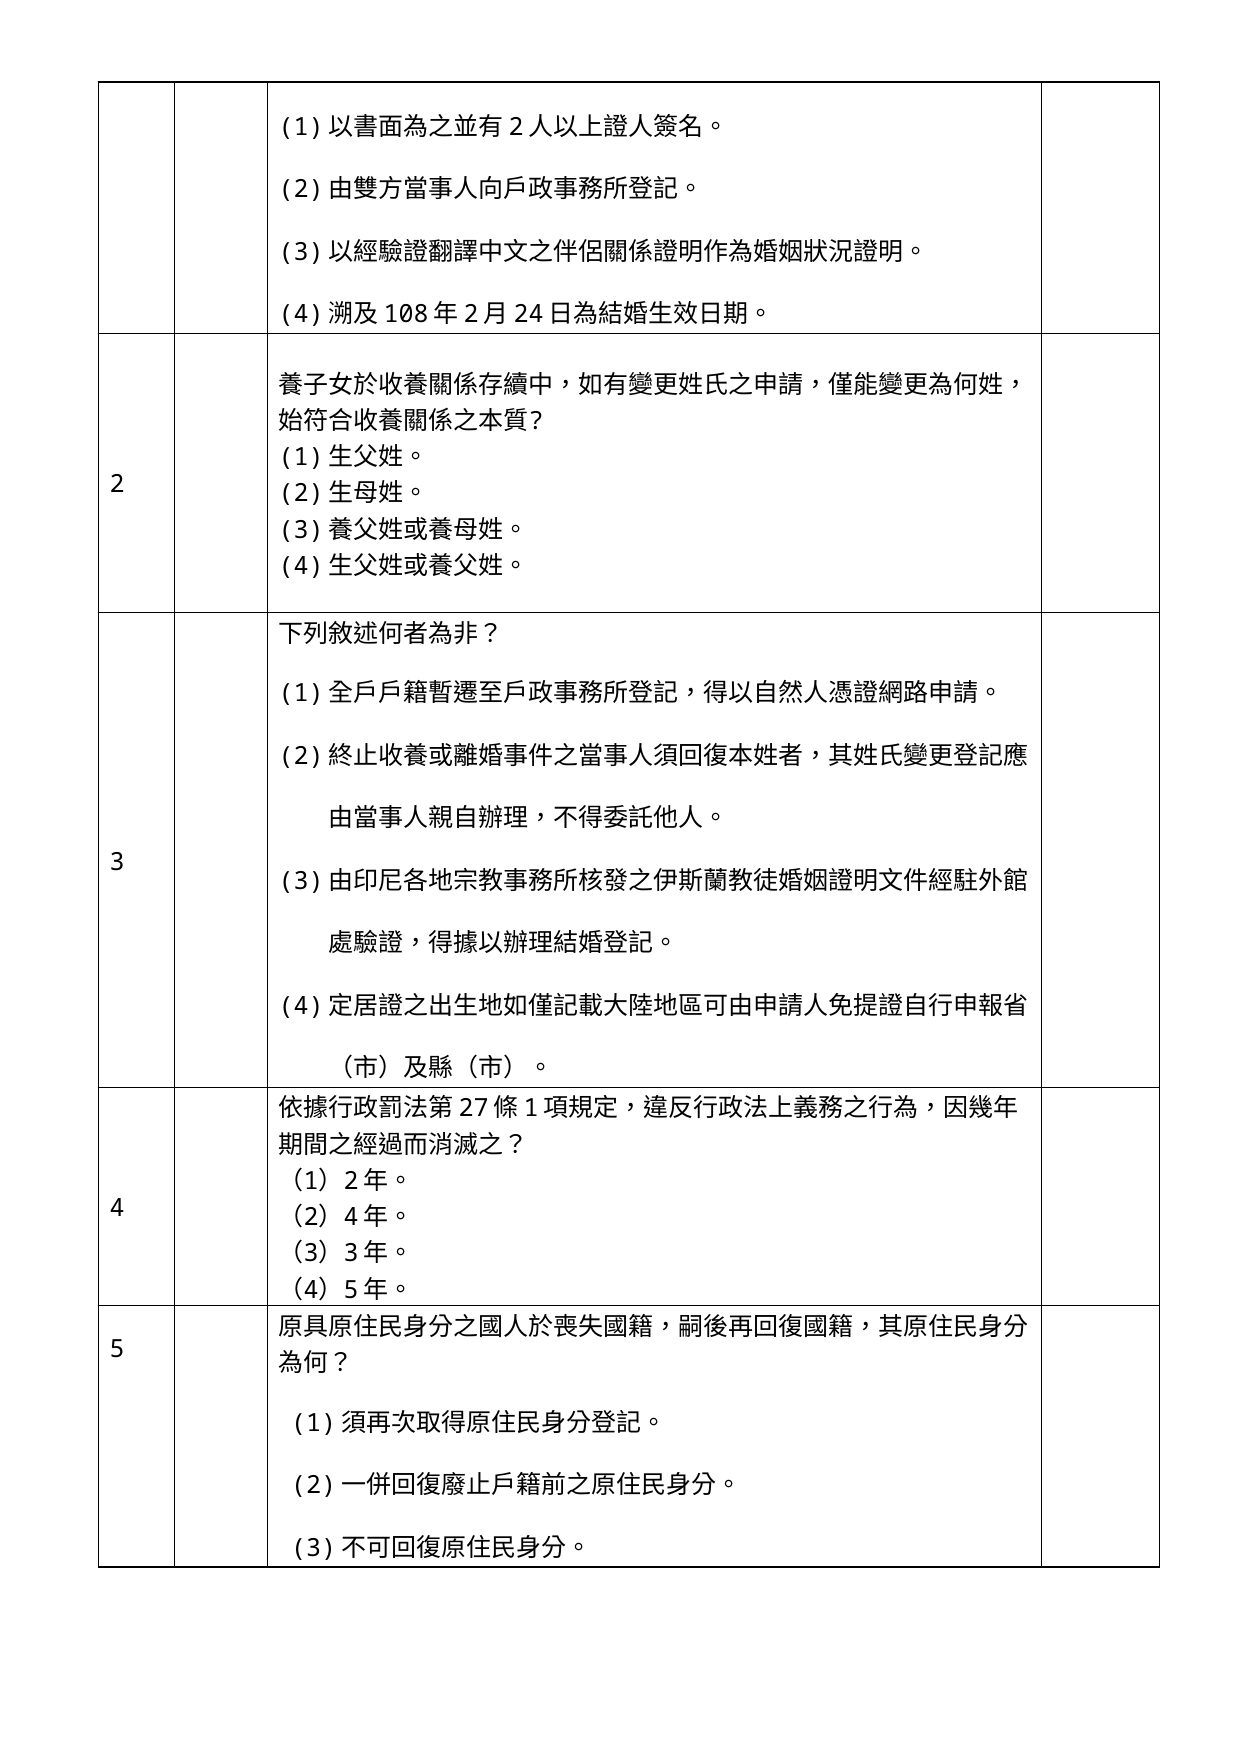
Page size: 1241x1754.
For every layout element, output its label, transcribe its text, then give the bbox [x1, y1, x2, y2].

table_cell 3 [99, 613, 174, 1087]
table_cell [175, 1306, 267, 1566]
table_cell [175, 613, 267, 1087]
table_cell [175, 334, 267, 612]
table_cell [99, 83, 174, 332]
table_cell 5 [99, 1306, 174, 1566]
table_cell 4 [99, 1088, 174, 1305]
table_cell [1042, 1306, 1159, 1566]
table_cell [1042, 83, 1159, 332]
table_cell [175, 83, 267, 332]
table_cell [1042, 1088, 1159, 1305]
table_cell [1042, 334, 1159, 612]
table_cell 國人與德國籍伴侶已於108年2月24日在德國成立同性伴侶關係，現欲申請在臺結婚登記，下列敘述何者為非？ 以書面為之並有2人以上證人簽名。 由雙方當事人向戶政事務所登記。 以經驗證翻譯中文之伴侶關係證明作為婚姻狀況證明。 溯及108年2月24日為結婚生效日期。 [268, 83, 1041, 332]
table_cell [1042, 613, 1159, 1087]
table_cell 原具原住民身分之國人於喪失國籍，嗣後再回復國籍，其原住民身分為何？ 須再次取得原住民身分登記。 一併回復廢止戶籍前之原住民身分。 不可回復原住民身分。 需專案報請原住民委員會審查原住民身分。 [268, 1306, 1041, 1566]
table_cell 下列敘述何者為非？ 全戶戶籍暫遷至戶政事務所登記，得以自然人憑證網路申請。 終止收養或離婚事件之當事人須回復本姓者，其姓氏變更登記應由當事人親自辦理，不得委託他人。 由印尼各地宗教事務所核發之伊斯蘭教徒婚姻證明文件經駐外館處驗證，得據以辦理結婚登記。 定居證之出生地如僅記載大陸地區可由申請人免提證自行申報省（市）及縣（市）。 [268, 613, 1041, 1087]
table_cell 2 [99, 334, 174, 612]
table_cell 依據行政罰法第27條1項規定，違反行政法上義務之行為，因幾年期間之經過而消滅之？ （1）2年。 （2）4年。 （3）3年。 （4）5年。 [268, 1088, 1041, 1305]
table_cell [175, 1088, 267, 1305]
table_cell 養子女於收養關係存續中，如有變更姓氏之申請，僅能變更為何姓，始符合收養關係之本質? 生父姓。 生母姓。 養父姓或養母姓。 生父姓或養父姓。 [268, 334, 1041, 612]
